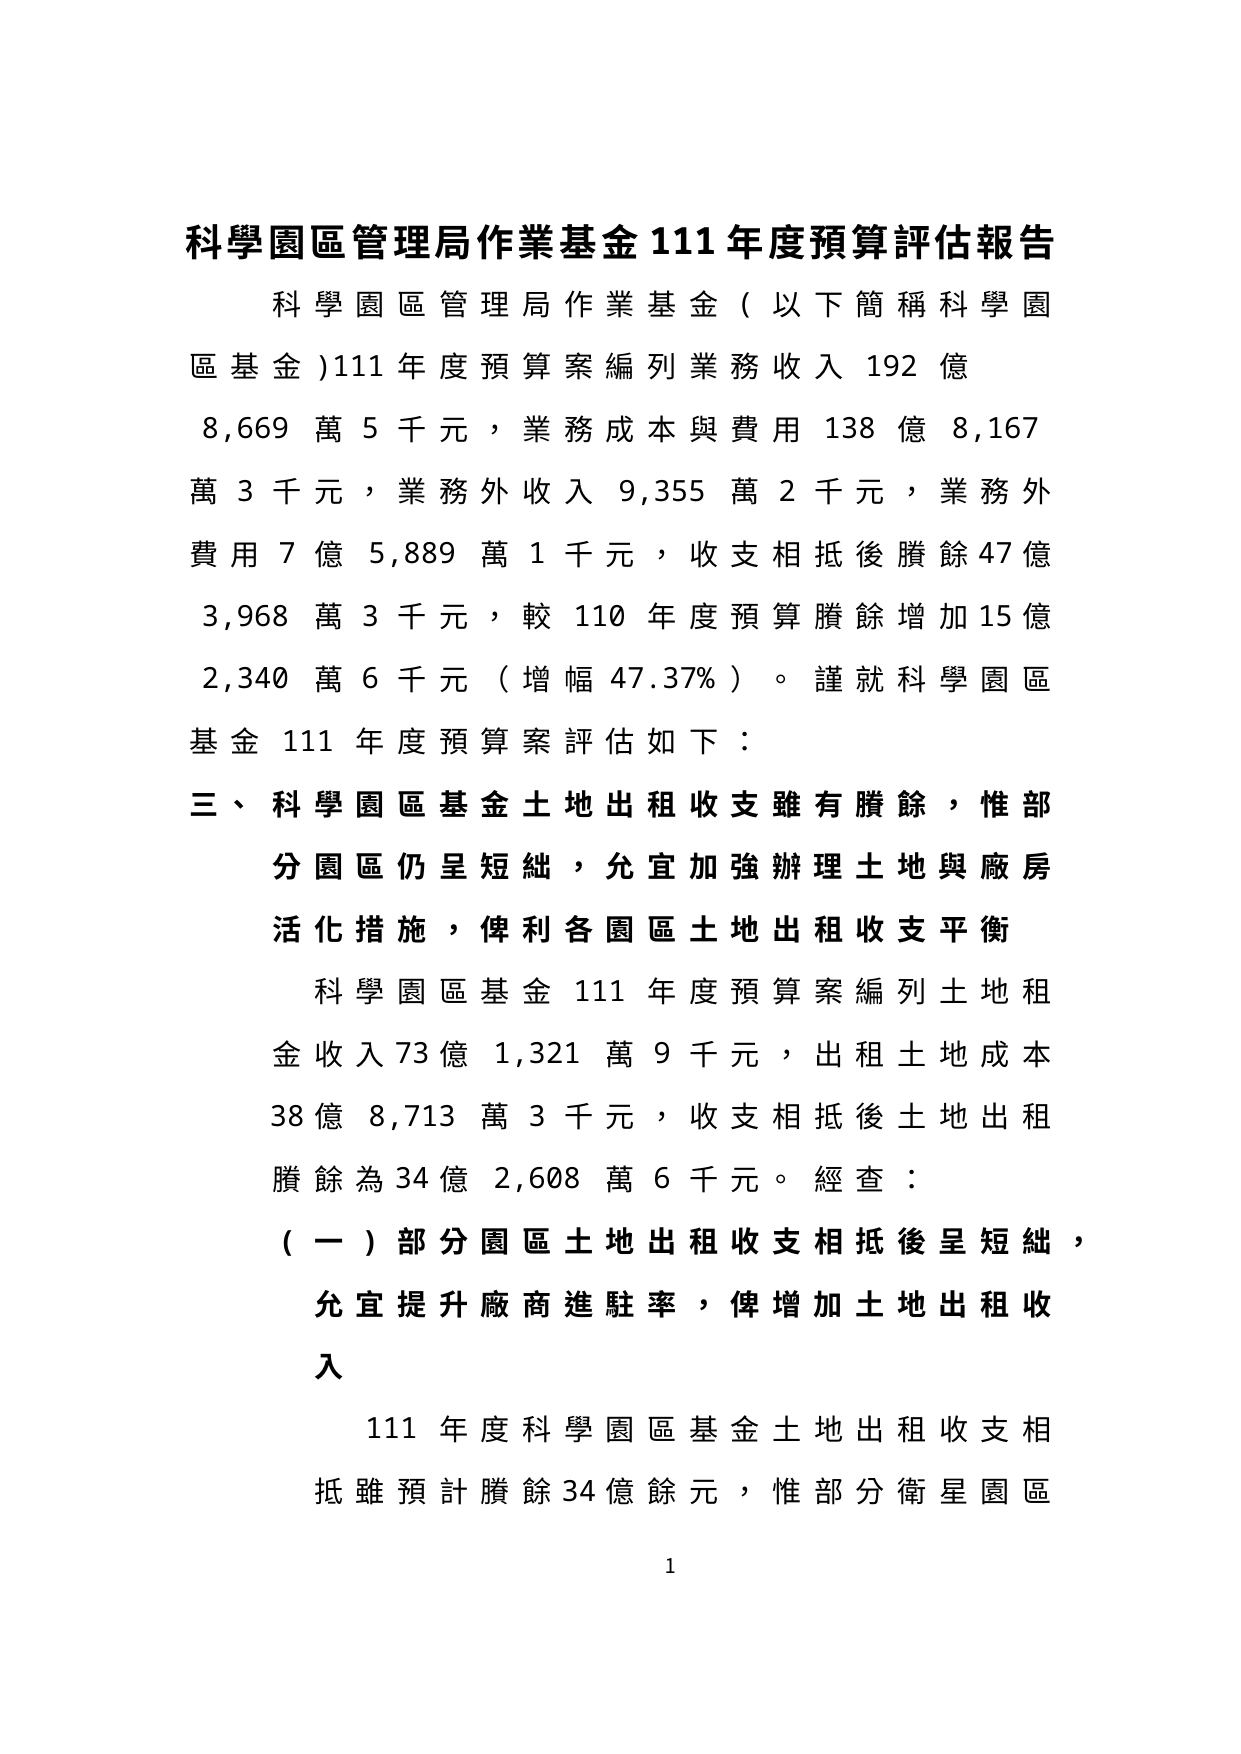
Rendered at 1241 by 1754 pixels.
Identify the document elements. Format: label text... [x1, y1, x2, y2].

text 科學園區基金111年度預算案編列土地租金收入73億1,321萬9千元，出租土地成本38億8,713萬3千元，收支相抵後土地出租賸餘為34億2,608萬6千元。經查： [242, 948, 1058, 1198]
text 科學園區管理局作業基金(以下簡稱科學園區基金)111年度預算案編列業務收入192億8,669萬5千元，業務成本與費用138億8,167萬3千元，業務外收入9,355萬2千元，業務外費用7億5,889萬1千元，收支相抵後賸餘47億3,968萬3千元，較110年度預算賸餘增加15億2,340萬6千元（增幅47.37%）。謹就科學園區基金111年度預算案評估如下： [183, 261, 1058, 761]
text 111年度科學園區基金土地出租收支相抵雖預計賸餘34億餘元，惟部分衛星園區 [271, 1386, 1058, 1511]
text 科學園區管理局作業基金111年度預算評估報告 [183, 198, 1058, 261]
text (一)部分園區土地出租收支相抵後呈短絀，允宜提升廠商進駐率，俾增加土地出租收入 [242, 1198, 1058, 1386]
text 三、科學園區基金土地出租收支雖有賸餘，惟部分園區仍呈短絀，允宜加強辦理土地與廠房活化措施，俾利各園區土地出租收支平衡 [183, 761, 1058, 948]
